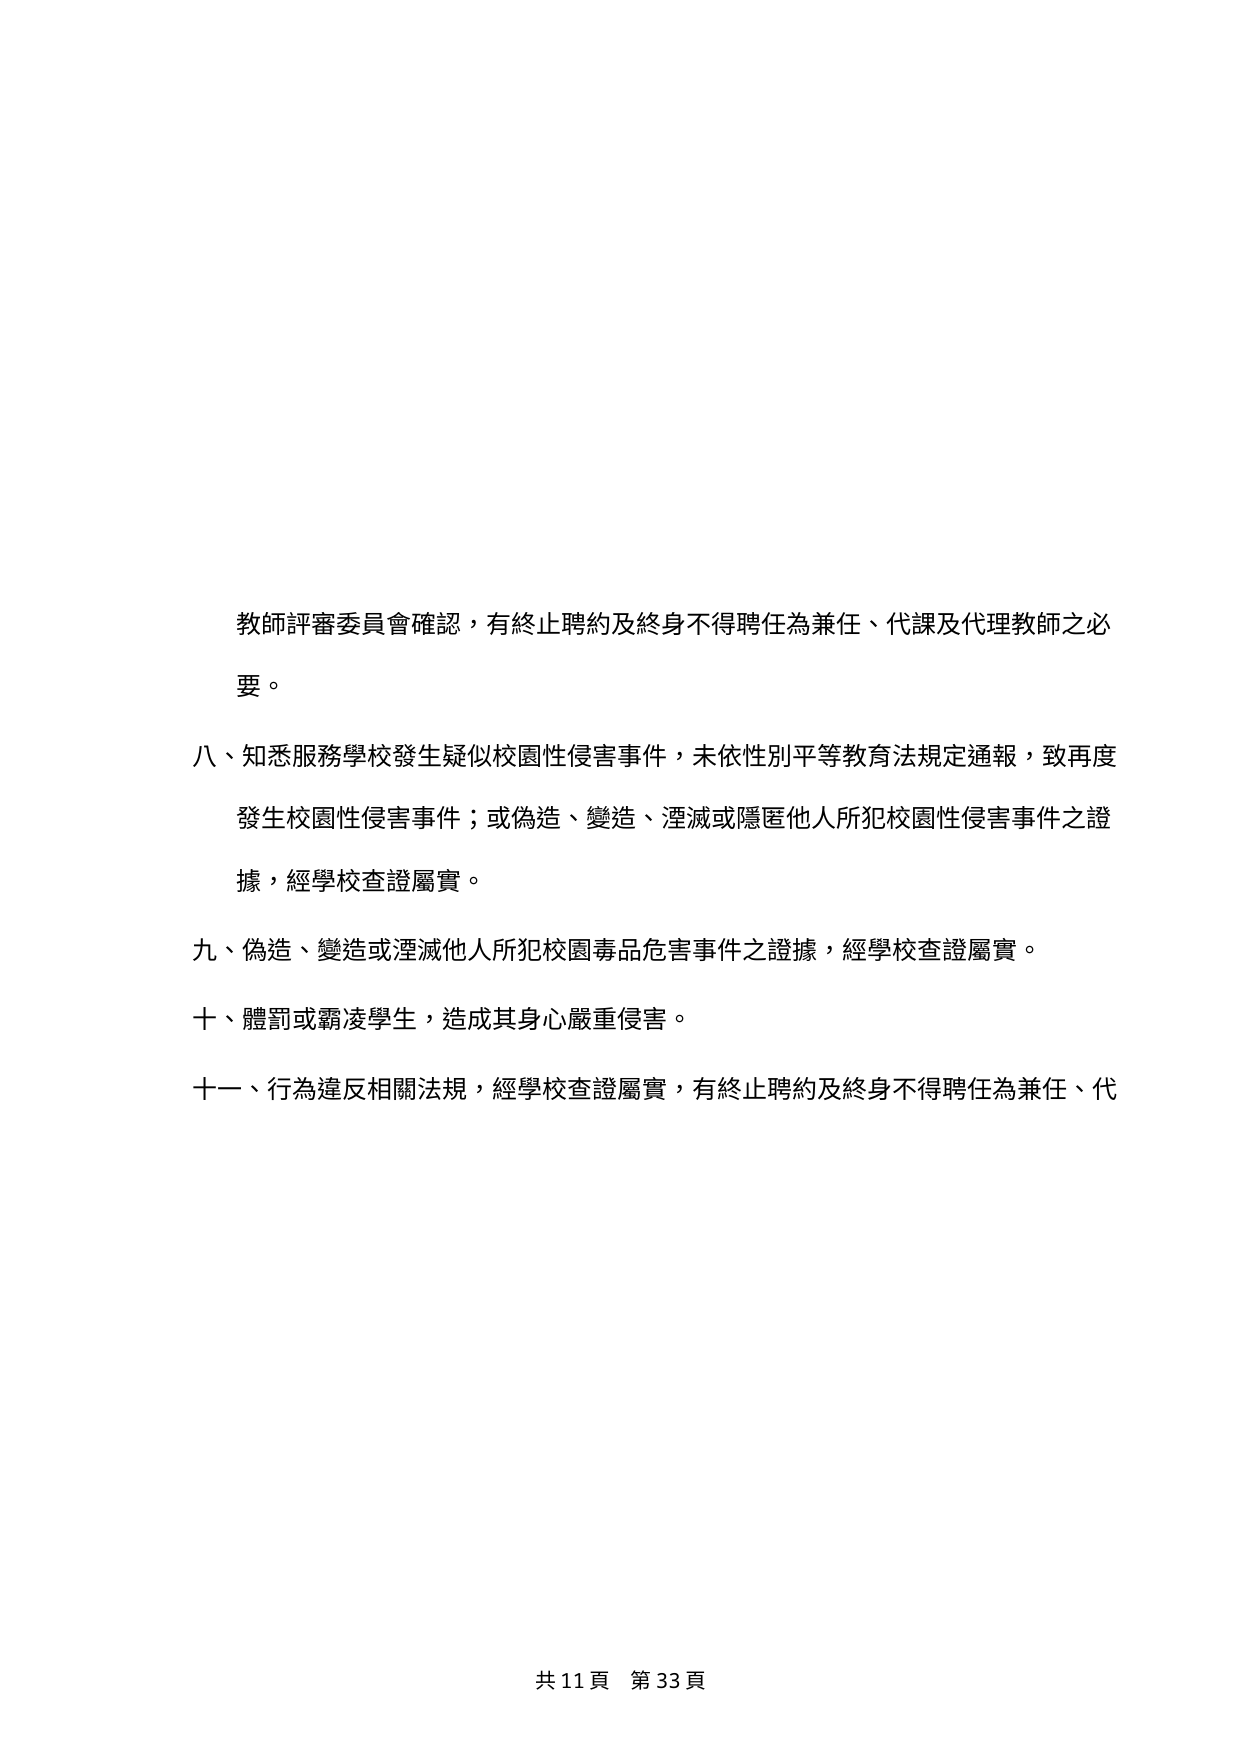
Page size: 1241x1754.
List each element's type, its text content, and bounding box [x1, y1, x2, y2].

text 八、知悉服務學校發生疑似校園性侵害事件，未依性別平等教育法規定通報，致再度發生校園性侵害事件；或偽造、變造、湮滅或隱匿他人所犯校園性侵害事件之證據，經學校查證屬實。 [192, 712, 1122, 900]
text 十一、行為違反相關法規，經學校查證屬實，有終止聘約及終身不得聘任為兼任、代 [192, 1046, 1122, 1108]
text 十、體罰或霸凌學生，造成其身心嚴重侵害。 [192, 976, 1122, 1039]
text 教師評審委員會確認，有終止聘約及終身不得聘任為兼任、代課及代理教師之必要。 [192, 581, 1122, 706]
text 九、偽造、變造或湮滅他人所犯校園毒品危害事件之證據，經學校查證屬實。 [192, 907, 1122, 969]
